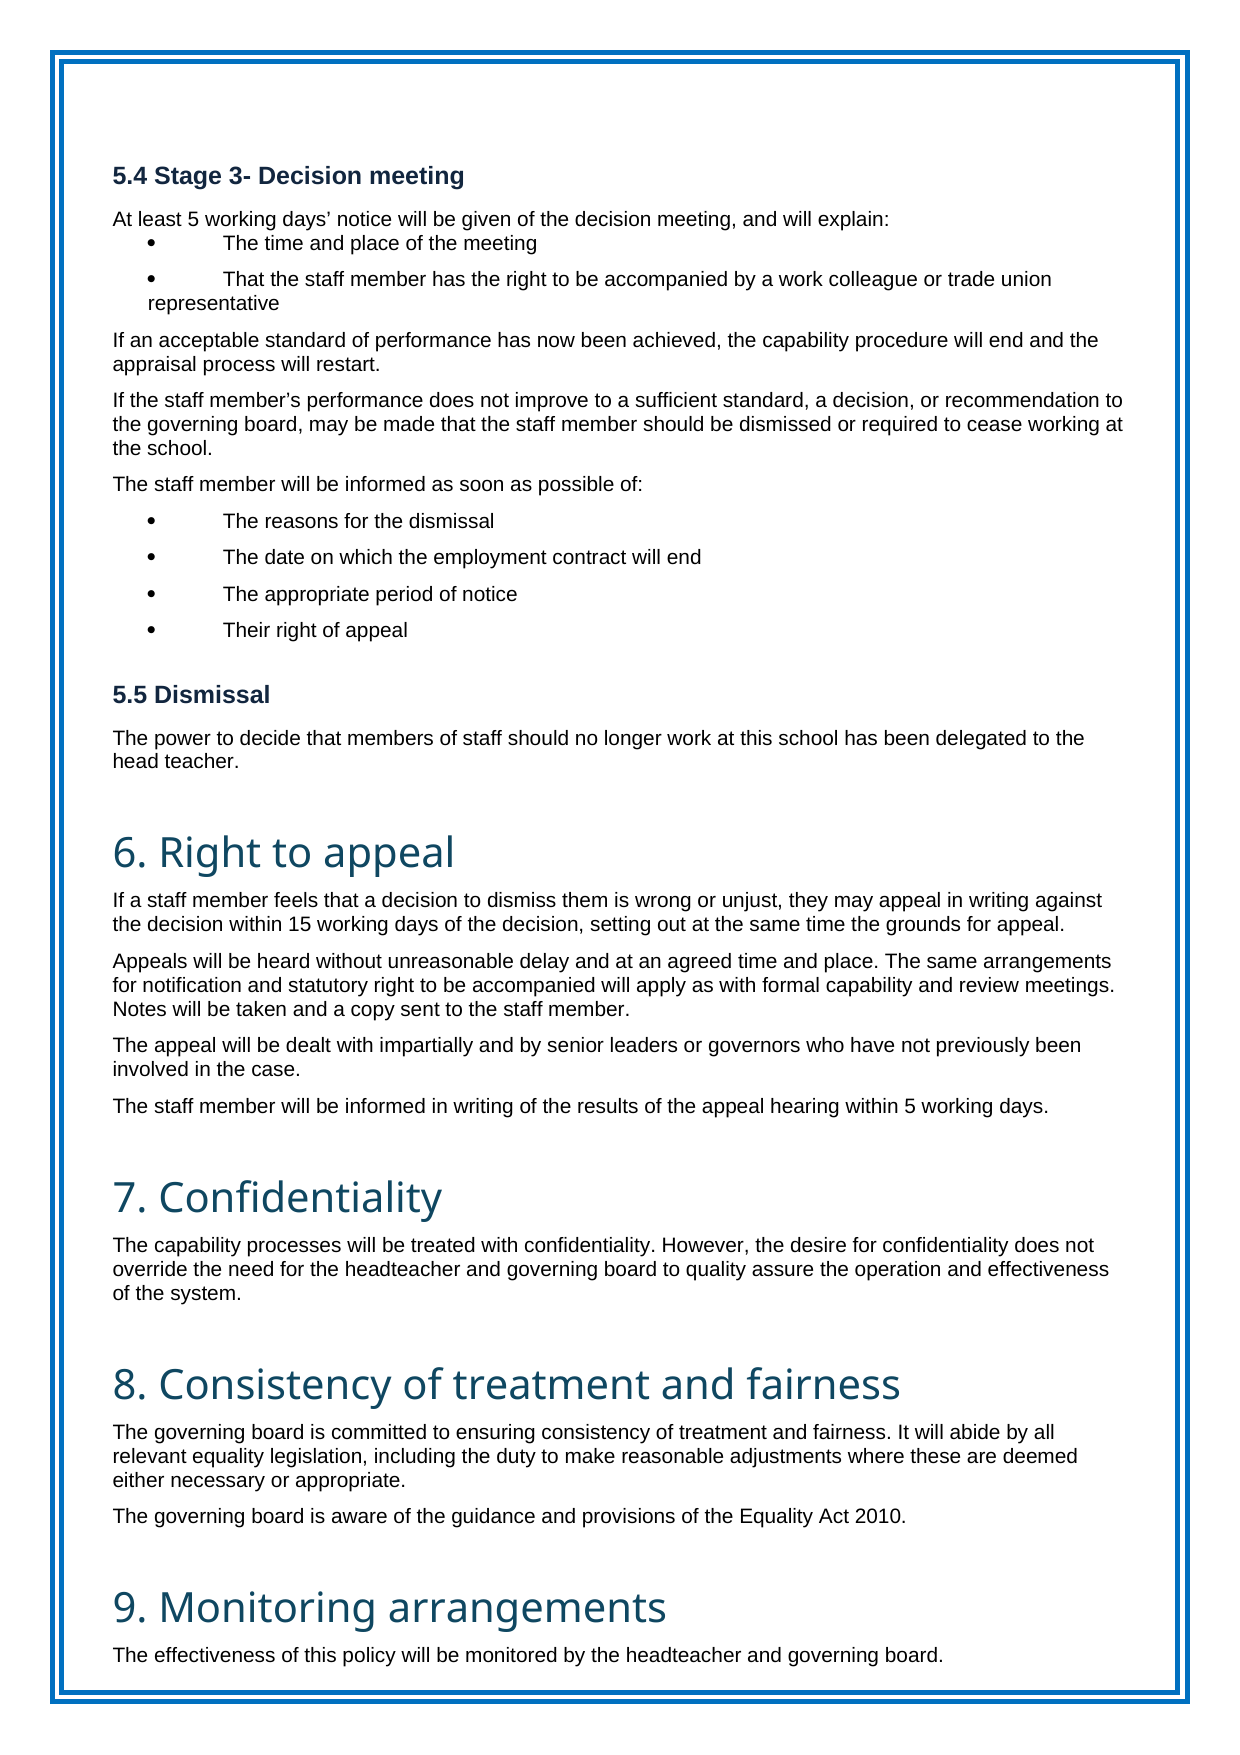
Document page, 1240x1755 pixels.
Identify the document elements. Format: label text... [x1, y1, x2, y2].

text 5.5 Dismissal [112, 680, 1127, 709]
text The effectiveness of this policy will be monitored by the headteacher and governing board. [112, 1643, 1127, 1667]
text The power to decide that members of staff should no longer work at this school has been delegated to the head teacher. [112, 725, 1127, 773]
text The staff member will be informed as soon as possible of: [112, 472, 1127, 496]
subtitle 7. Confidentiality [112, 1167, 1127, 1224]
text If the staff member’s performance does not improve to a sufficient standard, a decision, or recommendation to the governing board, may be made that the staff member should be dismissed or required to cease working at the school. [112, 388, 1127, 460]
list The time and place of the meeting [148, 230, 1127, 254]
text If an acceptable standard of performance has now been achieved, the capability procedure will end and the appraisal process will restart. [112, 327, 1127, 375]
text If a staff member feels that a decision to dismiss them is wrong or unjust, they may appeal in writing against the decision within 15 working days of the decision, setting out at the same time the grounds for appeal. [112, 888, 1127, 936]
text At least 5 working days’ notice will be given of the decision meeting, and will explain: [112, 206, 1127, 230]
text The capability processes will be treated with confidentiality. However, the desire for confidentiality does not override the need for the headteacher and governing board to quality assure the operation and effectiveness of the system. [112, 1233, 1127, 1304]
text 5.4 Stage 3- Decision meeting [112, 161, 1127, 190]
text The governing board is aware of the guidance and provisions of the Equality Act 2010. [112, 1504, 1127, 1528]
list The date on which the employment contract will end [148, 545, 1127, 569]
list The reasons for the dismissal [148, 509, 1127, 533]
text The staff member will be informed in writing of the results of the appeal hearing within 5 working days. [112, 1093, 1127, 1117]
subtitle 8. Consistency of treatment and fairness [112, 1354, 1127, 1411]
text The appeal will be dealt with impartially and by senior leaders or governors who have not previously been involved in the case. [112, 1033, 1127, 1081]
list Their right of appeal [148, 618, 1127, 642]
text Appeals will be heard without unreasonable delay and at an agreed time and place. The same arrangements for notification and statutory right to be accompanied will apply as with formal capability and review meetings. Notes will be taken and a copy sent to the staff member. [112, 949, 1127, 1021]
list The appropriate period of notice [148, 582, 1127, 606]
text The governing board is committed to ensuring consistency of treatment and fairness. It will abide by all relevant equality legislation, including the duty to make reasonable adjustments where these are deemed either necessary or appropriate. [112, 1419, 1127, 1491]
list That the staff member has the right to be accompanied by a work colleague or trade union representative [148, 267, 1127, 315]
subtitle 9. Monitoring arrangements [112, 1578, 1127, 1635]
subtitle 6. Right to appeal [112, 823, 1127, 880]
